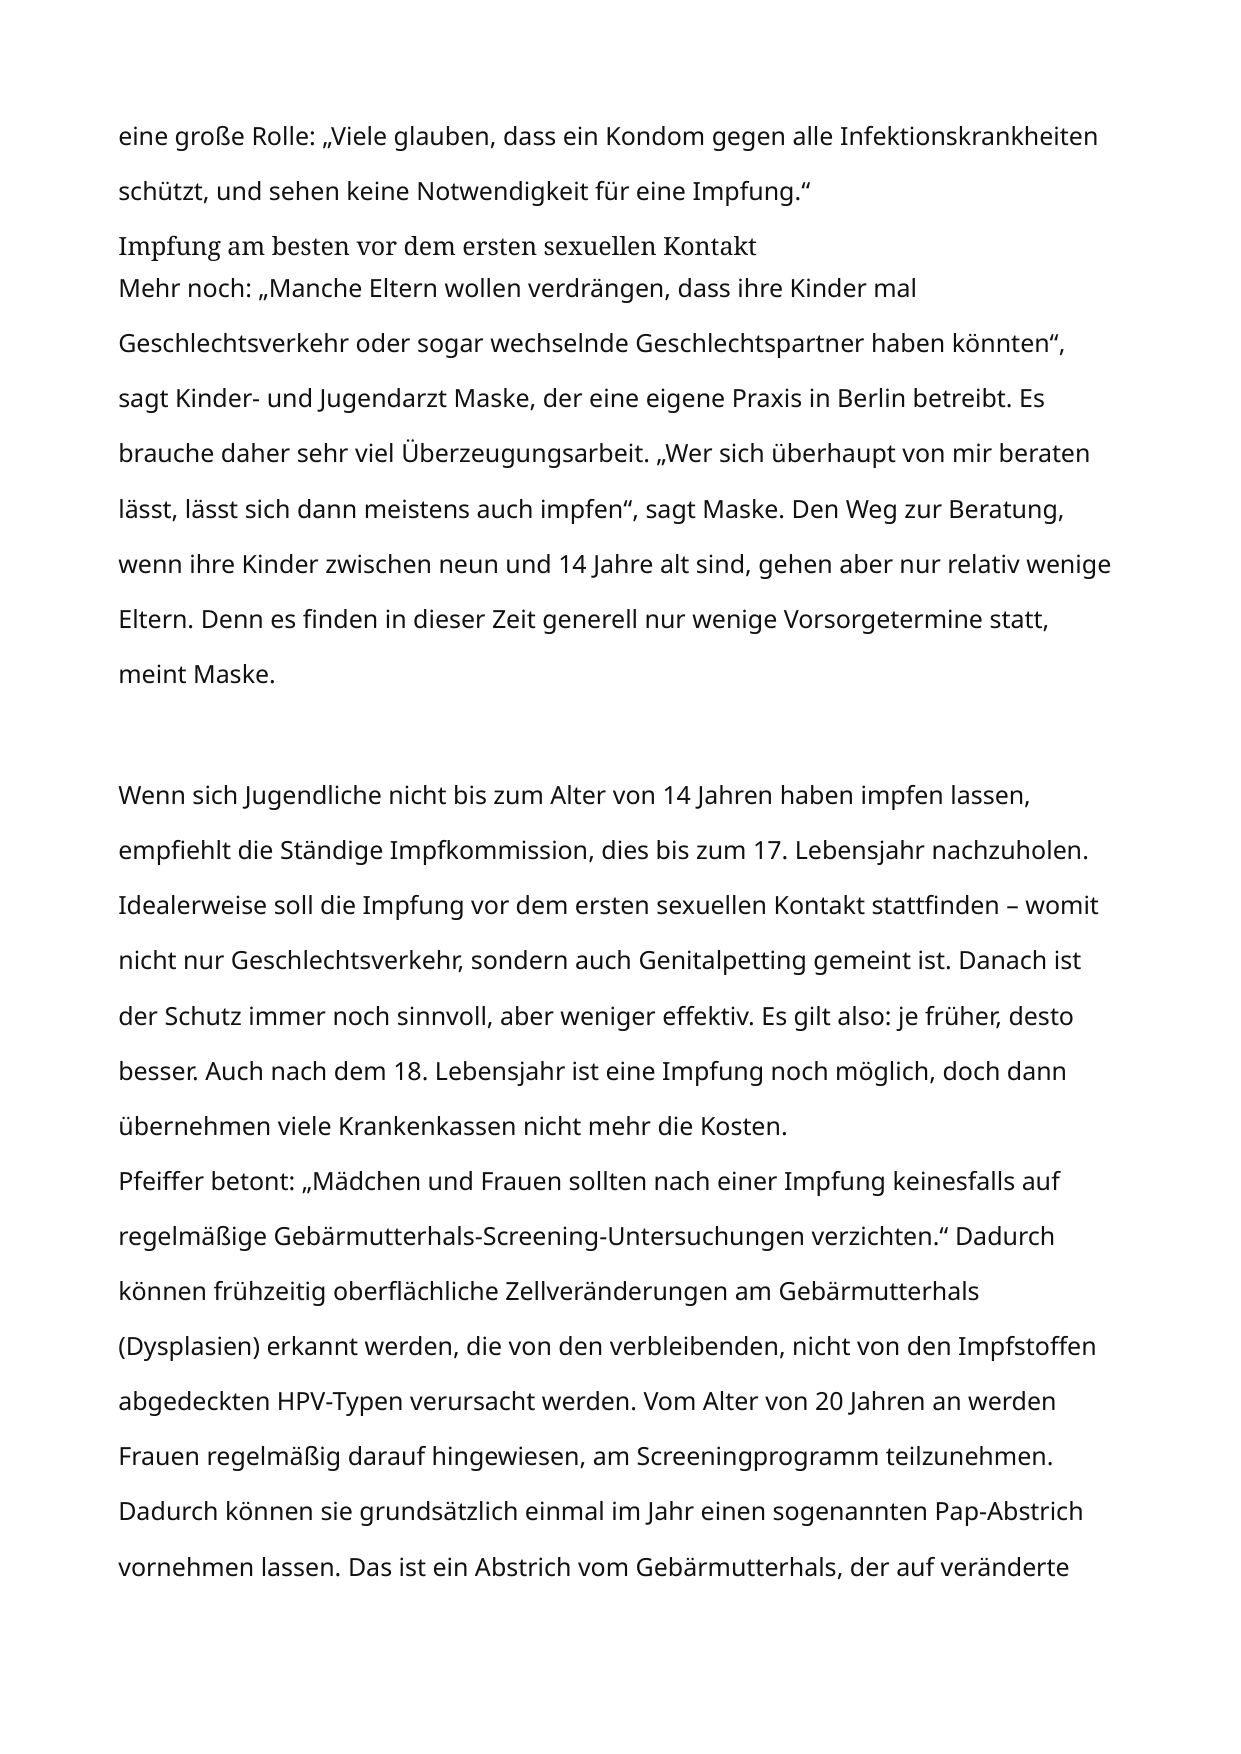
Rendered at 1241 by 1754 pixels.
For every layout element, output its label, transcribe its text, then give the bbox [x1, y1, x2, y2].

subtitle Impfung am besten vor dem ersten sexuellen Kontakt [118, 228, 1122, 262]
text Wenn sich Jugendliche nicht bis zum Alter von 14 Jahren haben impfen lassen, empfiehlt die Ständige Impfkommission, dies bis zum 17. Lebensjahr nachzuholen. Idealerweise soll die Impfung vor dem ersten sexuellen Kontakt stattfinden – womit nicht nur Geschlechtsverkehr, sondern auch Genitalpetting gemeint ist. Danach ist der Schutz immer noch sinnvoll, aber weniger effektiv. Es gilt also: je früher, desto besser. Auch nach dem 18. Lebensjahr ist eine Impfung noch möglich, doch dann übernehmen viele Krankenkassen nicht mehr die Kosten. [118, 778, 1122, 1142]
text eine große Rolle: „Viele glauben, dass ein Kondom gegen alle Infektionskrankheiten schützt, und sehen keine Notwendigkeit für eine Impfung.“ [118, 118, 1122, 207]
text Mehr noch: „Manche Eltern wollen verdrängen, dass ihre Kinder mal Geschlechtsverkehr oder sogar wechselnde Geschlechtspartner haben könnten“, sagt Kinder- und Jugendarzt Maske, der eine eigene Praxis in Berlin betreibt. Es brauche daher sehr viel Überzeugungsarbeit. „Wer sich überhaupt von mir beraten lässt, lässt sich dann meistens auch impfen“, sagt Maske. Den Weg zur Beratung, wenn ihre Kinder zwischen neun und 14 Jahre alt sind, gehen aber nur relativ wenige Eltern. Denn es finden in dieser Zeit generell nur wenige Vorsorgetermine statt, meint Maske. [118, 271, 1122, 691]
text Pfeiffer betont: „Mädchen und Frauen sollten nach einer Impfung keinesfalls auf regelmäßige Gebärmutterhals-Screening-Untersuchungen verzichten.“ Dadurch können frühzeitig oberflächliche Zellveränderungen am Gebärmutterhals (Dysplasien) erkannt werden, die von den verbleibenden, nicht von den Impfstoffen abgedeckten HPV-Typen verursacht werden. Vom Alter von 20 Jahren an werden Frauen regelmäßig darauf hingewiesen, am Screeningprogramm teilzunehmen. Dadurch können sie grundsätzlich einmal im Jahr einen sogenannten Pap-Abstrich vornehmen lassen. Das ist ein Abstrich vom Gebärmutterhals, der auf veränderte [118, 1163, 1122, 1583]
